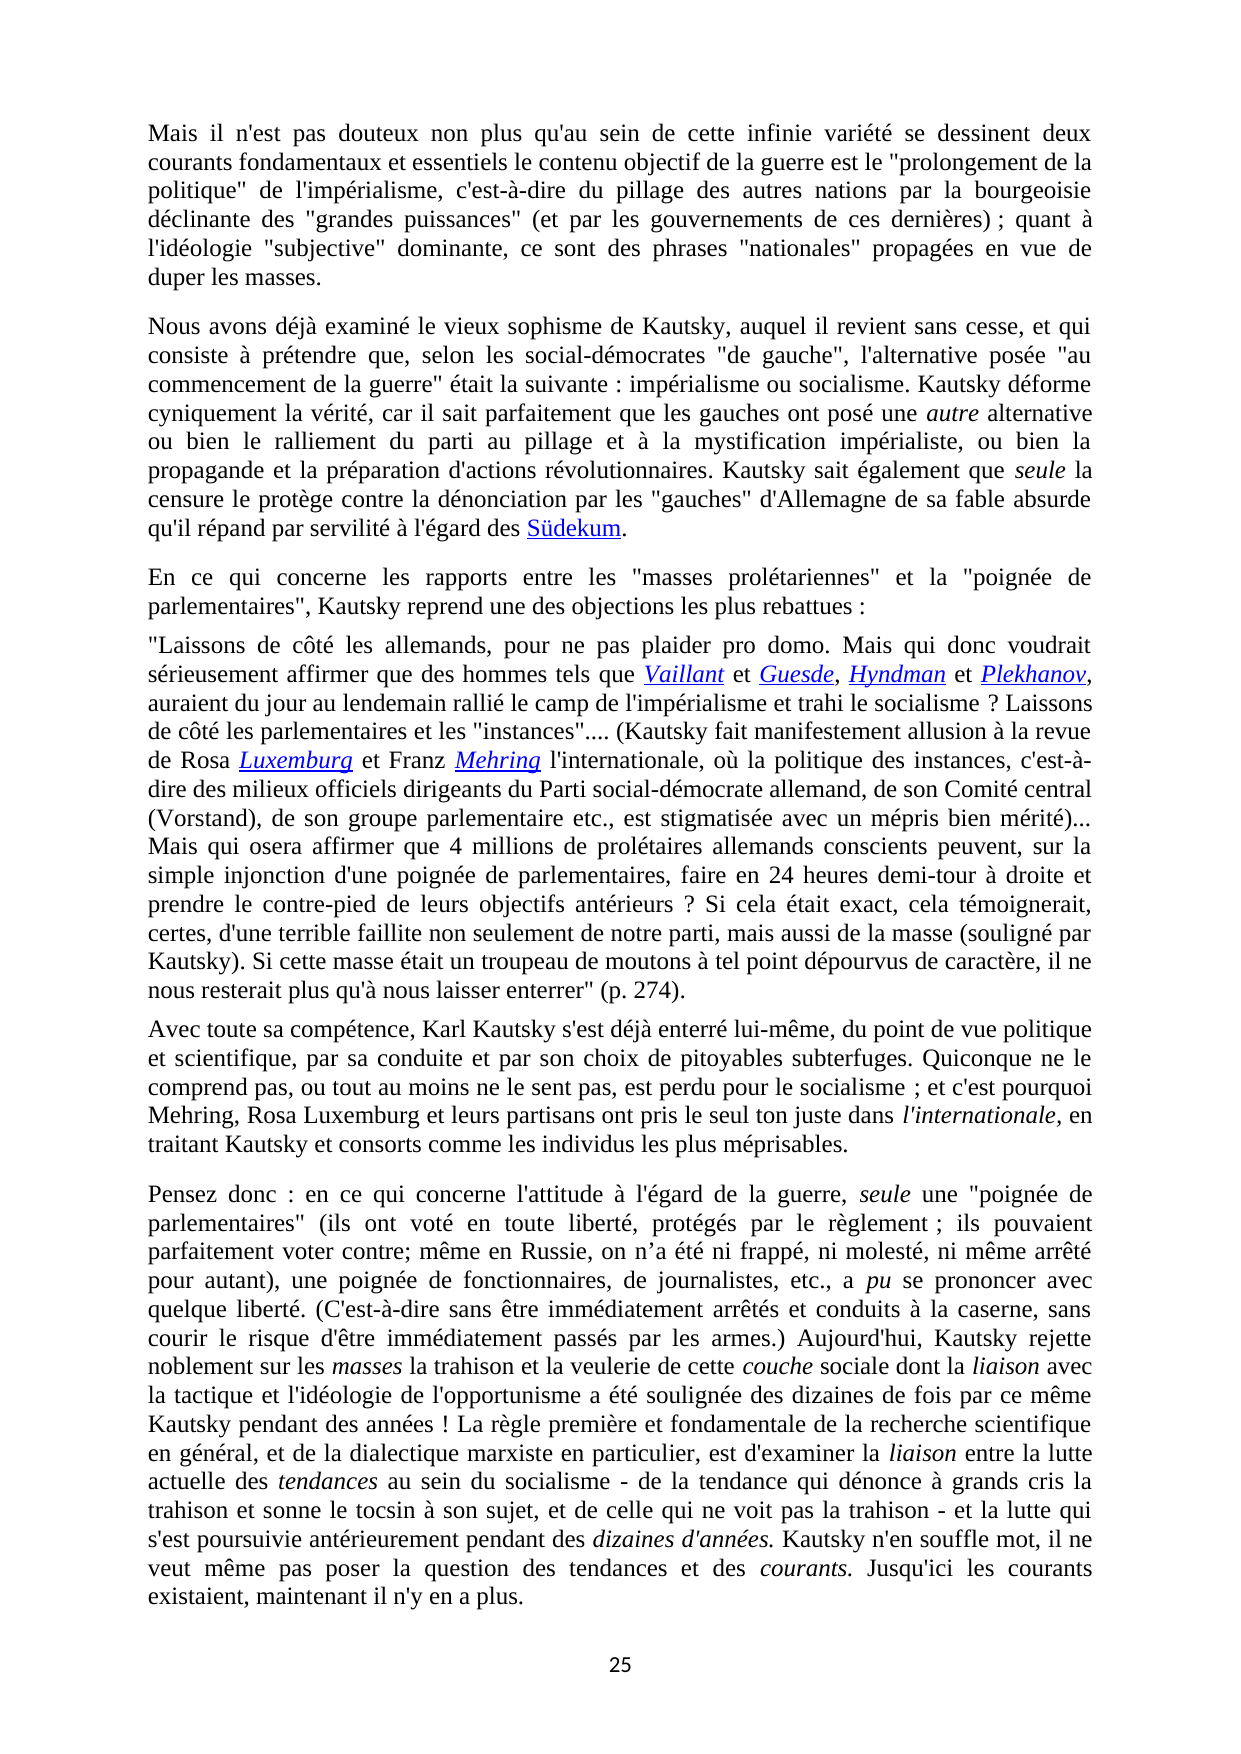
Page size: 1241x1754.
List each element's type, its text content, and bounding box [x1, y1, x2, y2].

text Avec toute sa compétence, Karl Kautsky s'est déjà enterré lui-même, du point de vue politique et scientifique, par sa conduite et par son choix de pitoyables subterfuges. Quiconque ne le comprend pas, ou tout au moins ne le sent pas, est perdu pour le socialisme ; et c'est pourquoi Mehring, Rosa Luxemburg et leurs partisans ont pris le seul ton juste dans l'internationale, en traitant Kautsky et consorts comme les individus les plus méprisables. [148, 1014, 1093, 1158]
text Pensez donc : en ce qui concerne l'attitude à l'égard de la guerre, seule une "poignée de parlementaires" (ils ont voté en toute liberté, protégés par le règlement ; ils pouvaient parfaitement voter contre; même en Russie, on n’a été ni frappé, ni molesté, ni même arrêté pour autant), une poignée de fonctionnaires, de journalistes, etc., a pu se prononcer avec quelque liberté. (C'est-à-dire sans être immédiatement arrêtés et conduits à la caserne, sans courir le risque d'être immédiatement passés par les armes.) Aujourd'hui, Kautsky rejette noblement sur les masses la trahison et la veulerie de cette couche sociale dont la liaison avec la tactique et l'idéologie de l'opportunisme a été soulignée des dizaines de fois par ce même Kautsky pendant des années ! La règle première et fondamentale de la recherche scientifique en général, et de la dialectique marxiste en particulier, est d'examiner la liaison entre la lutte actuelle des tendances au sein du socialisme - de la tendance qui dénonce à grands cris la trahison et sonne le tocsin à son sujet, et de celle qui ne voit pas la trahison - et la lutte qui s'est poursuivie antérieurement pendant des dizaines d'années. Kautsky n'en souffle mot, il ne veut même pas poser la question des tendances et des courants. Jusqu'ici les courants existaient, maintenant il n'y en a plus. [148, 1179, 1093, 1610]
text Nous avons déjà examiné le vieux sophisme de Kautsky, auquel il revient sans cesse, et qui consiste à prétendre que, selon les social-démocrates "de gauche", l'alternative posée "au commencement de la guerre" était la suivante : impérialisme ou socialisme. Kautsky déforme cyniquement la vérité, car il sait parfaitement que les gauches ont posé une autre alternative ou bien le ralliement du parti au pillage et à la mystification impérialiste, ou bien la propagande et la préparation d'actions révolutionnaires. Kautsky sait également que seule la censure le protège contre la dénonciation par les "gauches" d'Allemagne de sa fable absurde qu'il répand par servilité à l'égard des Südekum. [148, 311, 1093, 541]
text "Laissons de côté les allemands, pour ne pas plaider pro domo. Mais qui donc voudrait sérieusement affirmer que des hommes tels que Vaillant et Guesde, Hyndman et Plekhanov, auraient du jour au lendemain rallié le camp de l'impérialisme et trahi le socialisme ? Laissons de côté les parlementaires et les "instances".... (Kautsky fait manifestement allusion à la revue de Rosa Luxemburg et Franz Mehring l'internationale, où la politique des instances, c'est-à-dire des milieux officiels dirigeants du Parti social-démocrate allemand, de son Comité central (Vorstand), de son groupe parlementaire etc., est stigmatisée avec un mépris bien mérité)... Mais qui osera affirmer que 4 millions de prolétaires allemands conscients peuvent, sur la simple injonction d'une poignée de parlementaires, faire en 24 heures demi-tour à droite et prendre le contre-pied de leurs objectifs antérieurs ? Si cela était exact, cela témoignerait, certes, d'une terrible faillite non seulement de notre parti, mais aussi de la masse (souligné par Kautsky). Si cette masse était un troupeau de moutons à tel point dépourvus de caractère, il ne nous resterait plus qu'à nous laisser enterrer" (p. 274). [148, 630, 1093, 1004]
text Mais il n'est pas douteux non plus qu'au sein de cette infinie variété se dessinent deux courants fondamentaux et essentiels le contenu objectif de la guerre est le "prolongement de la politique" de l'impérialisme, c'est-à-dire du pillage des autres nations par la bourgeoisie déclinante des "grandes puissances" (et par les gouvernements de ces dernières) ; quant à l'idéologie "subjective" dominante, ce sont des phrases "nationales" propagées en vue de duper les masses. [148, 118, 1093, 291]
text En ce qui concerne les rapports entre les "masses prolétariennes" et la "poignée de parlementaires", Kautsky reprend une des objections les plus rebattues : [148, 562, 1093, 620]
